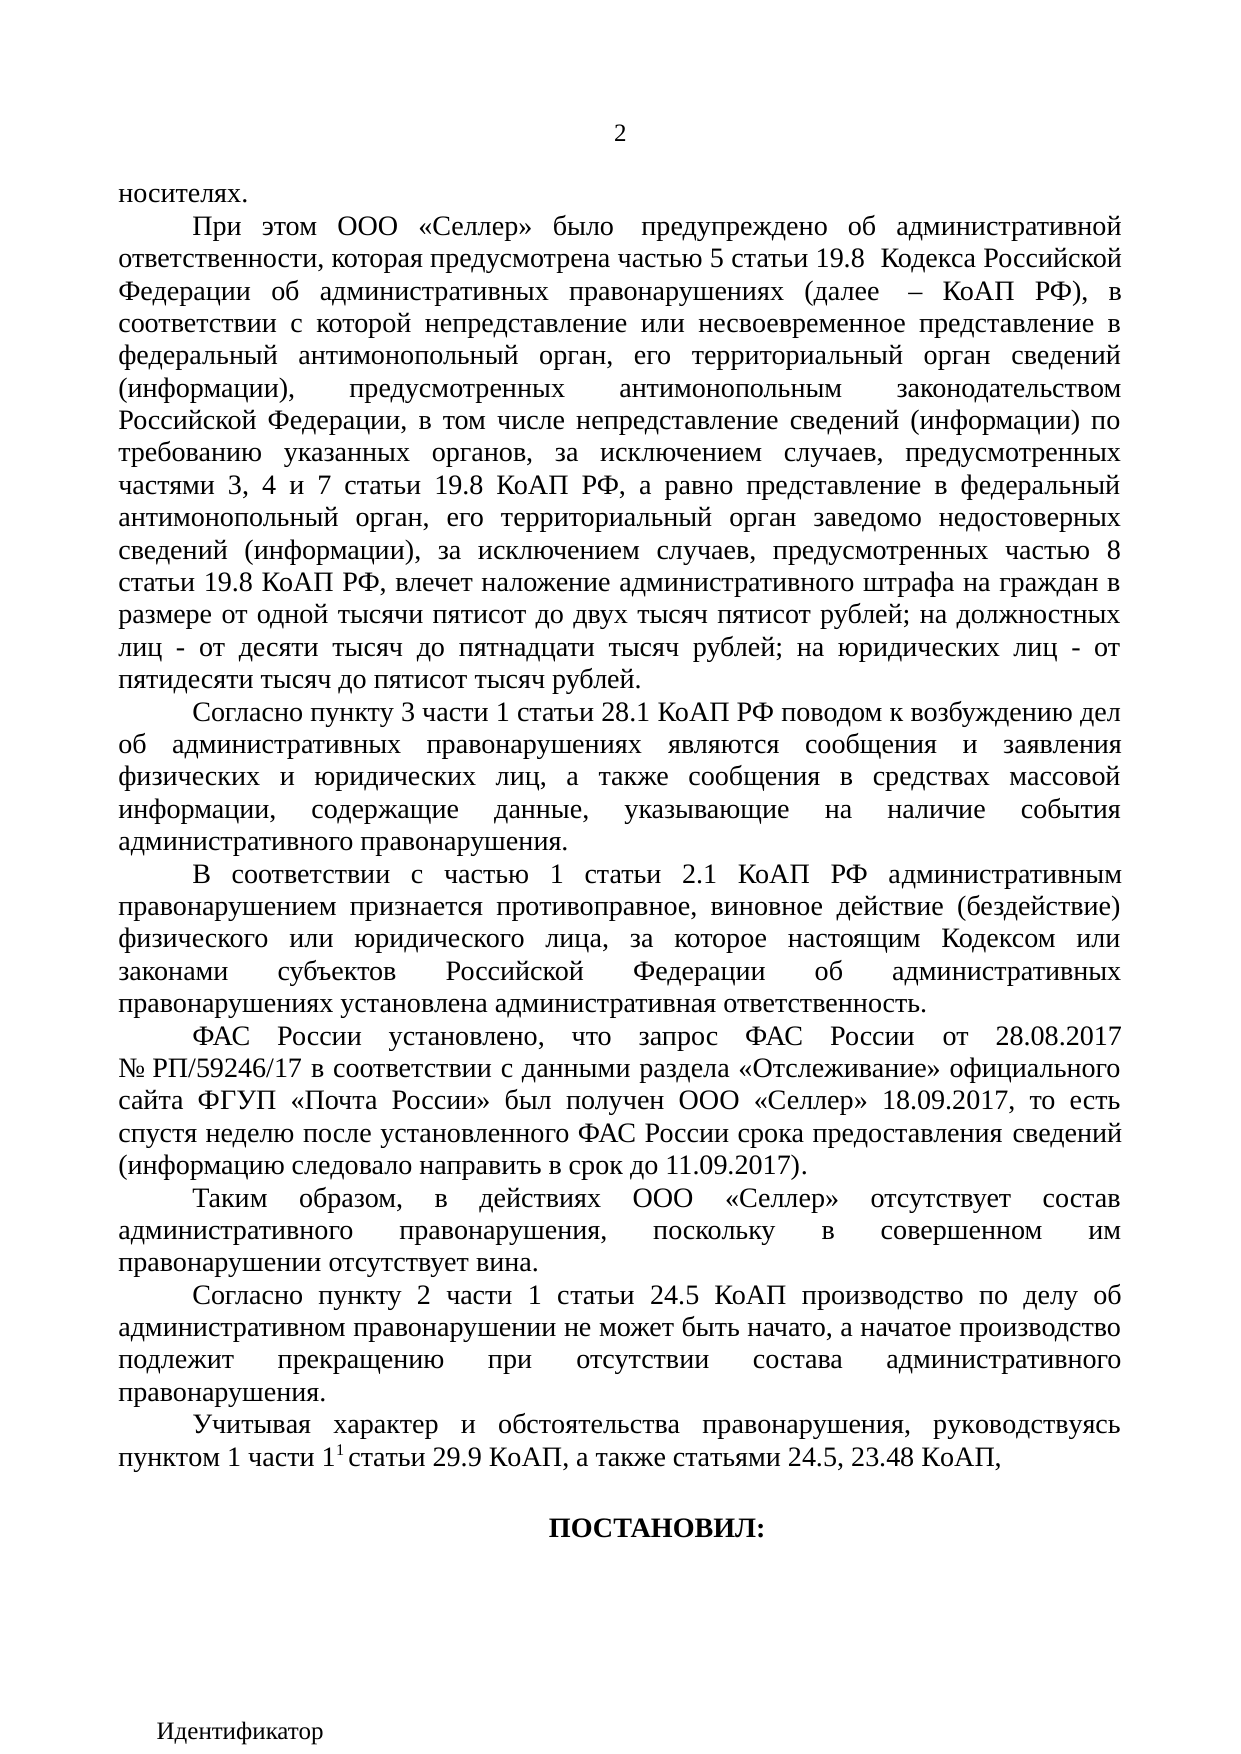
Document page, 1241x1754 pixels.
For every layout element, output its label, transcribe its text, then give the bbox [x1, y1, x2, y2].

text Таким образом, в действиях ООО «Селлер» отсутствует состав административного правонарушения, поскольку в совершенном им правонарушении отсутствует вина. [118, 1181, 1122, 1278]
text Согласно пункту 3 части 1 статьи 28.1 КоАП РФ поводом к возбуждению дел об административных правонарушениях являются сообщения и заявления физических и юридических лиц, а также сообщения в средствах массовой информации, содержащие данные, указывающие на наличие события административного правонарушения. [118, 695, 1122, 857]
text носителях. [118, 176, 1122, 209]
text При этом ООО «Селлер» было предупреждено об административной ответственности, которая предусмотрена частью 5 статьи 19.8 Кодекса Российской Федерации об административных правонарушениях (далее – КоАП РФ), в соответствии с которой непредставление или несвоевременное представление в федеральный антимонопольный орган, его территориальный орган сведений (информации), предусмотренных антимонопольным законодательством Российской Федерации, в том числе непредставление сведений (информации) по требованию указанных органов, за исключением случаев, предусмотренных частями 3, 4 и 7 статьи 19.8 КоАП РФ, а равно представление в федеральный антимонопольный орган, его территориальный орган заведомо недостоверных сведений (информации), за исключением случаев, предусмотренных частью 8 статьи 19.8 КоАП РФ, влечет наложение административного штрафа на граждан в размере от одной тысячи пятисот до двух тысяч пятисот рублей; на должностных лиц - от десяти тысяч до пятнадцати тысяч рублей; на юридических лиц - от пятидесяти тысяч до пятисот тысяч рублей. [118, 209, 1122, 695]
text Учитывая характер и обстоятельства правонарушения, руководствуясь пунктом 1 части 11 статьи 29.9 КоАП, а также статьями 24.5, 23.48 КоАП, [118, 1407, 1122, 1472]
text Согласно пункту 2 части 1 статьи 24.5 КоАП производство по делу об административном правонарушении не может быть начато, а начатое производство подлежит прекращению при отсутствии состава административного правонарушения. [118, 1278, 1122, 1407]
text ПОСТАНОВИЛ: [118, 1506, 1122, 1544]
text В соответствии с частью 1 статьи 2.1 КоАП РФ административным правонарушением признается противоправное, виновное действие (бездействие) физического или юридического лица, за которое настоящим Кодексом или законами субъектов Российской Федерации об административных правонарушениях установлена административная ответственность. [118, 857, 1122, 1019]
text ФАС России установлено, что запрос ФАС России от 28.08.2017 № РП/59246/17 в соответствии с данными раздела «Отслеживание» официального сайта ФГУП «Почта России» был получен ООО «Селлер» 18.09.2017, то есть спустя неделю после установленного ФАС России срока предоставления сведений (информацию следовало направить в срок до 11.09.2017). [118, 1019, 1122, 1181]
